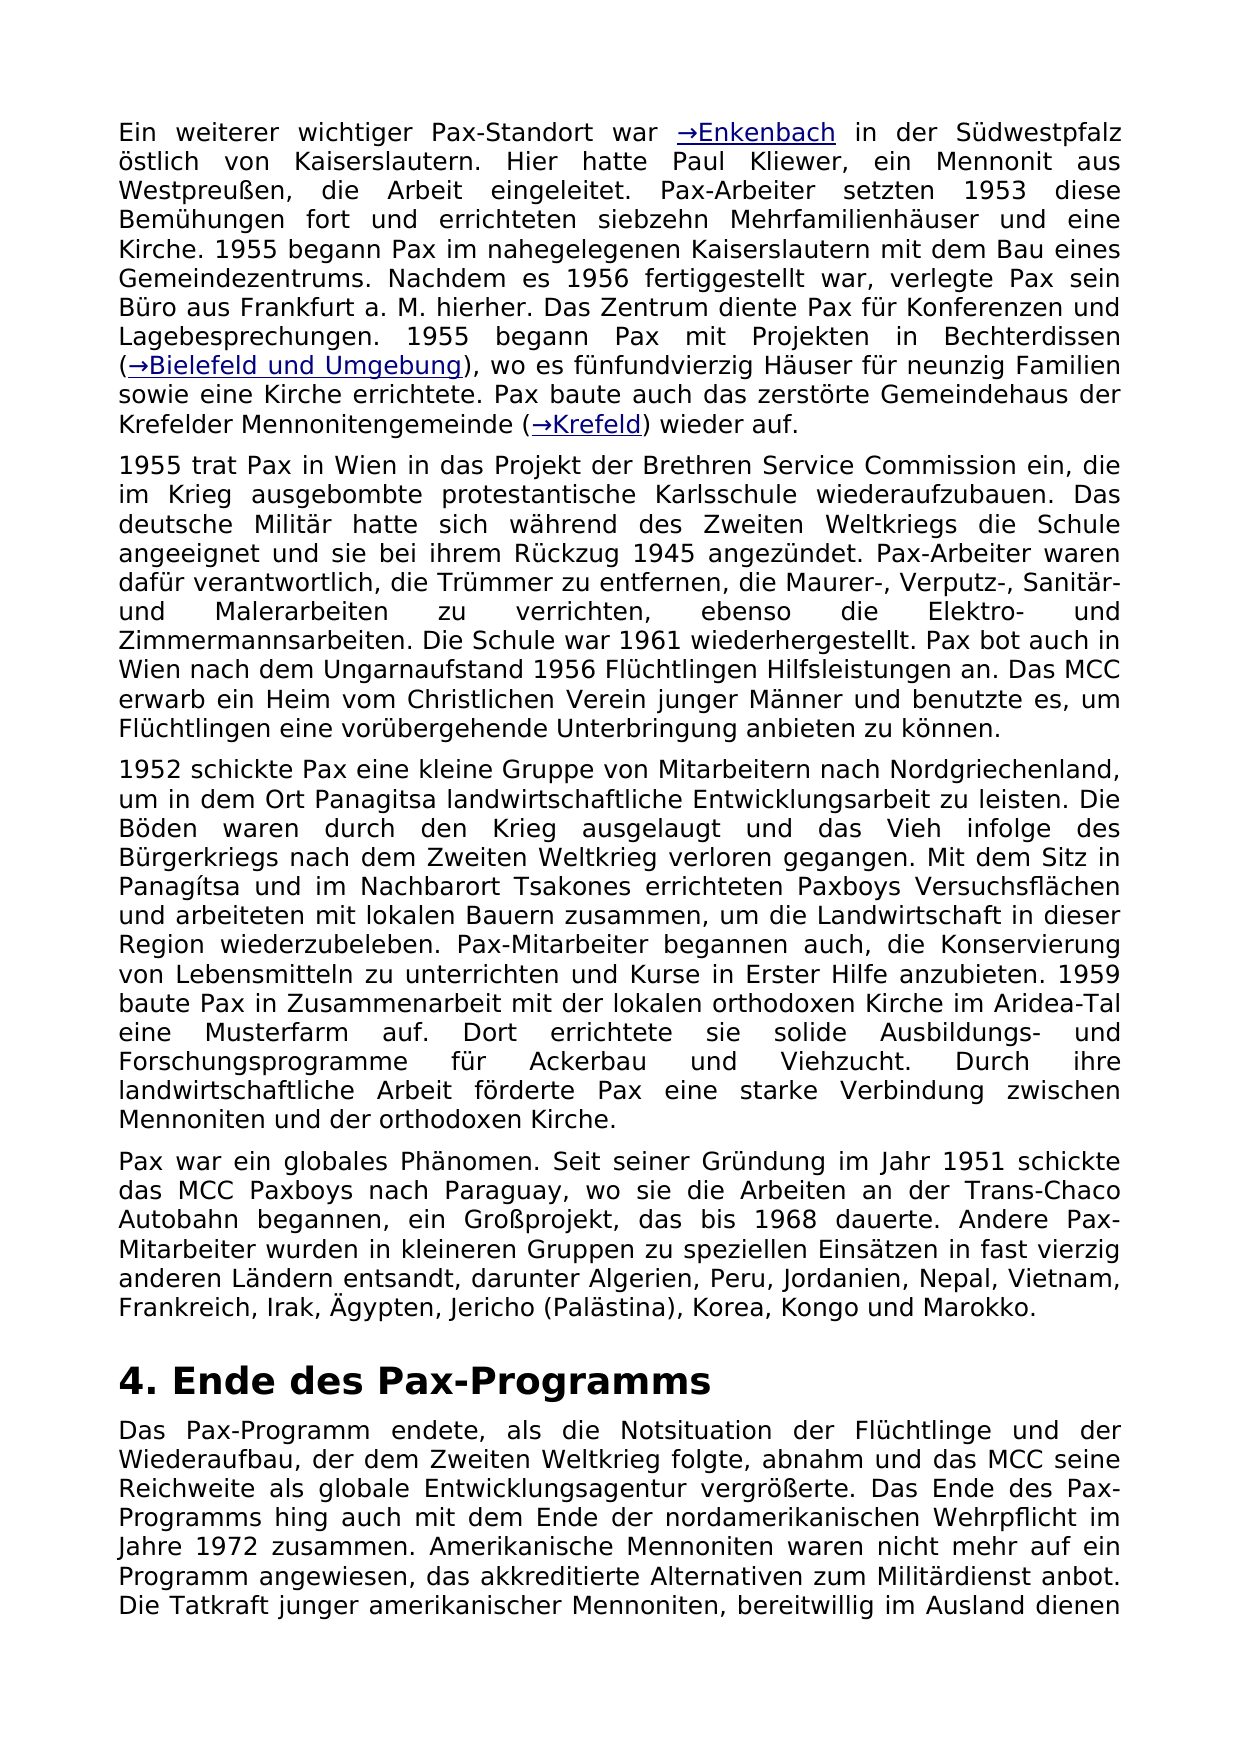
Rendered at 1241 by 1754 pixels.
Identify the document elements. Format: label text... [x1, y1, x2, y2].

text 1955 trat Pax in Wien in das Projekt der Brethren Service Commission ein, die im Krieg ausgebombte protestantische Karlsschule wiederaufzubauen. Das deutsche Militär hatte sich während des Zweiten Weltkriegs die Schule angeeignet und sie bei ihrem Rückzug 1945 angezündet. Pax-Arbeiter waren dafür verantwortlich, die Trümmer zu entfernen, die Maurer-, Verputz-, Sanitär- und Malerarbeiten zu verrichten, ebenso die Elektro- und Zimmermannsarbeiten. Die Schule war 1961 wiederhergestellt. Pax bot auch in Wien nach dem Ungarnaufstand 1956 Flüchtlingen Hilfsleistungen an. Das MCC erwarb ein Heim vom Christlichen Verein junger Männer und benutzte es, um Flüchtlingen eine vorübergehende Unterbringung anbieten zu können. [118, 451, 1122, 743]
text Das Pax-Programm endete, als die Notsituation der Flüchtlinge und der Wiederaufbau, der dem Zweiten Weltkrieg folgte, abnahm und das MCC seine Reichweite als globale Entwicklungsagentur vergrößerte. Das Ende des Pax-Programms hing auch mit dem Ende der nordamerikanischen Wehrpflicht im Jahre 1972 zusammen. Amerikanische Mennoniten waren nicht mehr auf ein Programm angewiesen, das akkreditierte Alternativen zum Militärdienst anbot. Die Tatkraft junger amerikanischer Mennoniten, bereitwillig im Ausland dienen [118, 1416, 1122, 1620]
subtitle 4. Ende des Pax-Programms [118, 1360, 1122, 1403]
text Ein weiterer wichtiger Pax-Standort war →Enkenbach in der Südwestpfalz östlich von Kaiserslautern. Hier hatte Paul Kliewer, ein Mennonit aus Westpreußen, die Arbeit eingeleitet. Pax-Arbeiter setzten 1953 diese Bemühungen fort und errichteten siebzehn Mehrfamilienhäuser und eine Kirche. 1955 begann Pax im nahegelegenen Kaiserslautern mit dem Bau eines Gemeindezentrums. Nachdem es 1956 fertiggestellt war, verlegte Pax sein Büro aus Frankfurt a. M. hierher. Das Zentrum diente Pax für Konferenzen und Lagebesprechungen. 1955 begann Pax mit Projekten in Bechterdissen (→Bielefeld und Umgebung), wo es fünfundvierzig Häuser für neunzig Familien sowie eine Kirche errichtete. Pax baute auch das zerstörte Gemeindehaus der Krefelder Mennonitengemeinde (→Krefeld) wieder auf. [118, 118, 1122, 439]
text 1952 schickte Pax eine kleine Gruppe von Mitarbeitern nach Nordgriechenland, um in dem Ort Panagitsa landwirtschaftliche Entwicklungsarbeit zu leisten. Die Böden waren durch den Krieg ausgelaugt und das Vieh infolge des Bürgerkriegs nach dem Zweiten Weltkrieg verloren gegangen. Mit dem Sitz in Panagítsa und im Nachbarort Tsakones errichteten Paxboys Versuchsflächen und arbeiteten mit lokalen Bauern zusammen, um die Landwirtschaft in dieser Region wiederzubeleben. Pax-Mitarbeiter begannen auch, die Konservierung von Lebensmitteln zu unterrichten und Kurse in Erster Hilfe anzubieten. 1959 baute Pax in Zusammenarbeit mit der lokalen orthodoxen Kirche im Aridea-Tal eine Musterfarm auf. Dort errichtete sie solide Ausbildungs- und Forschungsprogramme für Ackerbau und Viehzucht. Durch ihre landwirtschaftliche Arbeit förderte Pax eine starke Verbindung zwischen Mennoniten und der orthodoxen Kirche. [118, 756, 1122, 1135]
text Pax war ein globales Phänomen. Seit seiner Gründung im Jahr 1951 schickte das MCC Paxboys nach Paraguay, wo sie die Arbeiten an der Trans-Chaco Autobahn begannen, ein Großprojekt, das bis 1968 dauerte. Andere Pax-Mitarbeiter wurden in kleineren Gruppen zu speziellen Einsätzen in fast vierzig anderen Ländern entsandt, darunter Algerien, Peru, Jordanien, Nepal, Vietnam, Frankreich, Irak, Ägypten, Jericho (Palästina), Korea, Kongo und Marokko. [118, 1147, 1122, 1322]
